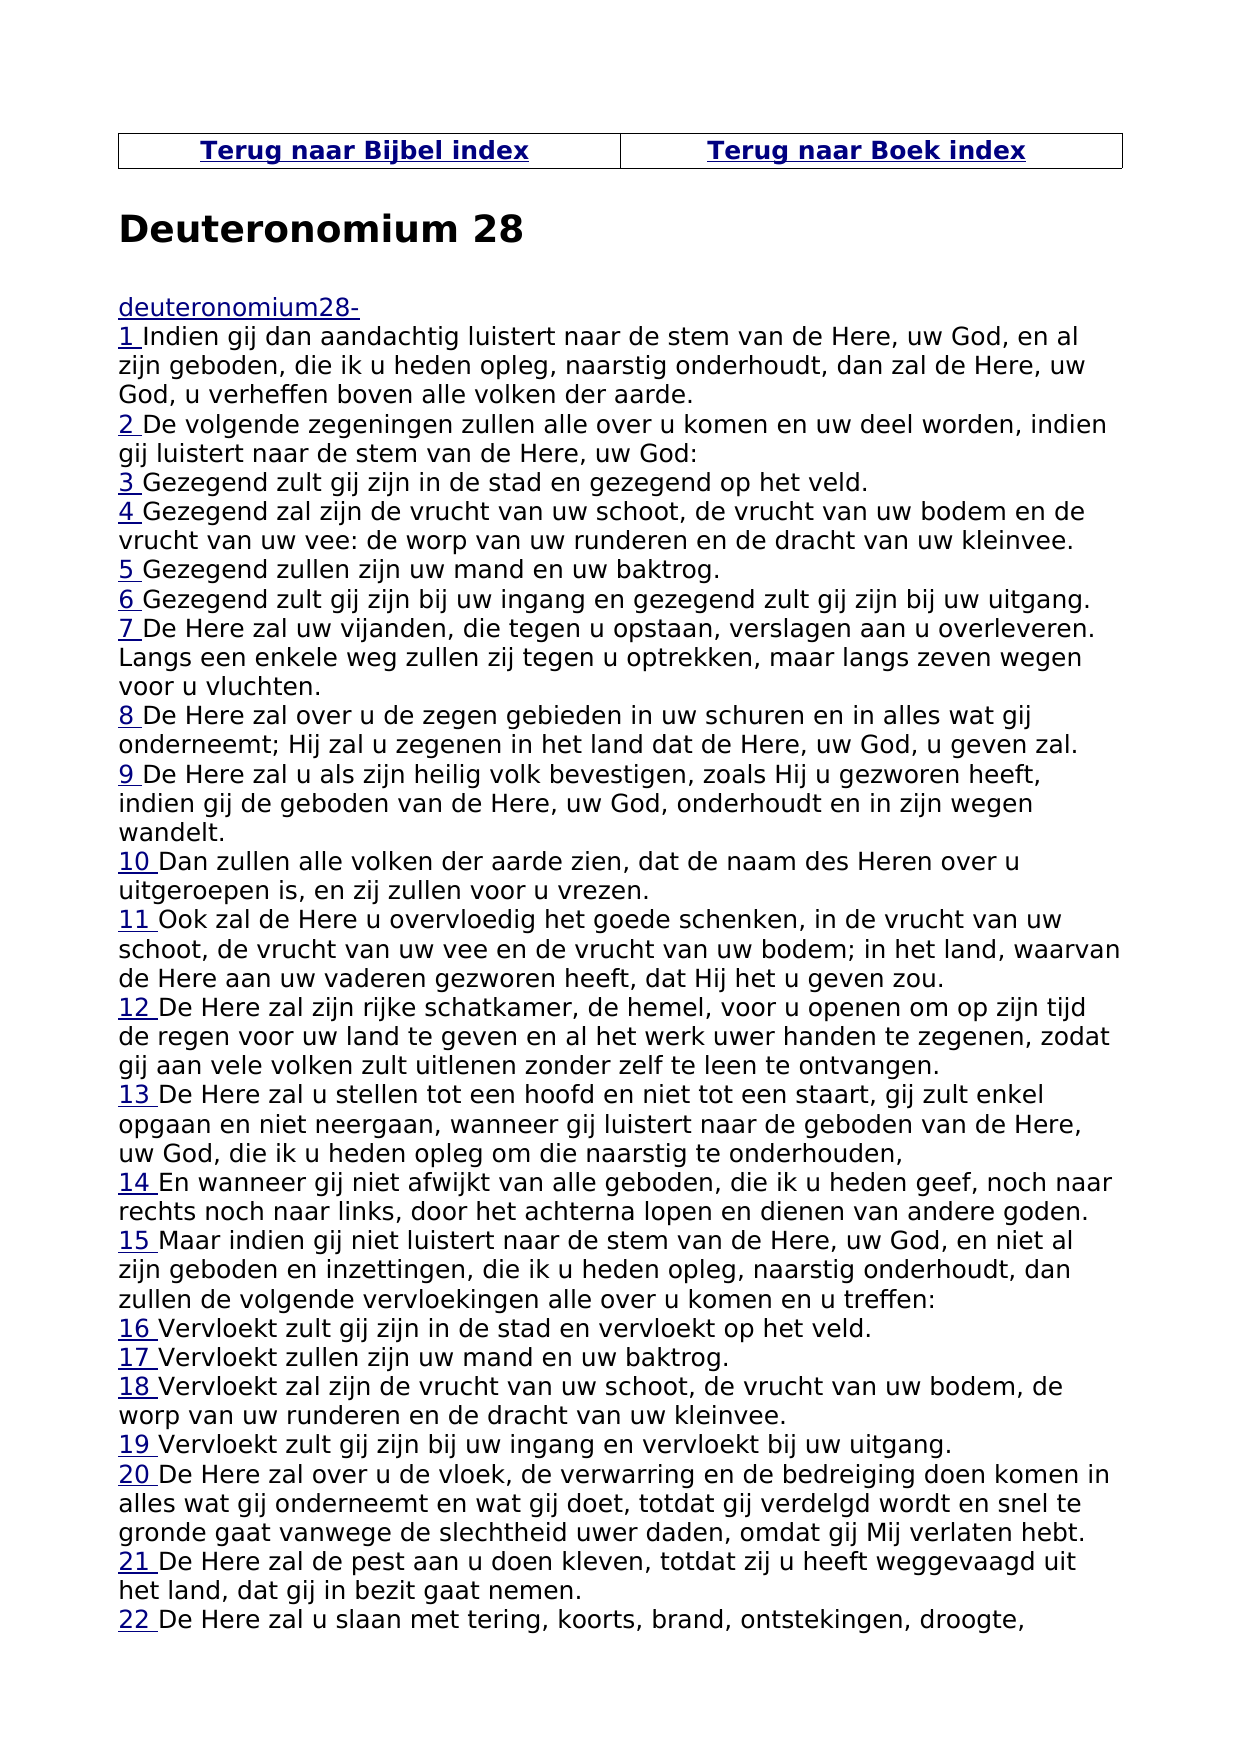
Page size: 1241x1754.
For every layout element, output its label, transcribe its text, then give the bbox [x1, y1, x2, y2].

table_header Terug naar Bijbel index [119, 134, 620, 168]
table_header Terug naar Boek index [621, 134, 1122, 168]
text deuteronomium28- 1 Indien gij dan aandachtig luistert naar de stem van de Here, uw God, en al zijn geboden, die ik u heden opleg, naarstig onderhoudt, dan zal de Here, uw God, u verheffen boven alle volken der aarde. 2 De volgende zegeningen zullen alle over u komen en uw deel worden, indien gij luistert naar de stem van de Here, uw God: 3 Gezegend zult gij zijn in de stad en gezegend op het veld. 4 Gezegend zal zijn de vrucht van uw schoot, de vrucht van uw bodem en de vrucht van uw vee: de worp van uw runderen en de dracht van uw kleinvee. 5 Gezegend zullen zijn uw mand en uw baktrog. 6 Gezegend zult gij zijn bij uw ingang en gezegend zult gij zijn bij uw uitgang. 7 De Here zal uw vijanden, die tegen u opstaan, verslagen aan u overleveren. Langs een enkele weg zullen zij tegen u optrekken, maar langs zeven wegen voor u vluchten. 8 De Here zal over u de zegen gebieden in uw schuren en in alles wat gij onderneemt; Hij zal u zegenen in het land dat de Here, uw God, u geven zal. 9 De Here zal u als zijn heilig volk bevestigen, zoals Hij u gezworen heeft, indien gij de geboden van de Here, uw God, onderhoudt en in zijn wegen wandelt. 10 Dan zullen alle volken der aarde zien, dat de naam des Heren over u uitgeroepen is, en zij zullen voor u vrezen. 11 Ook zal de Here u overvloedig het goede schenken, in de vrucht van uw schoot, de vrucht van uw vee en de vrucht van uw bodem; in het land, waarvan de Here aan uw vaderen gezworen heeft, dat Hij het u geven zou. 12 De Here zal zijn rijke schatkamer, de hemel, voor u openen om op zijn tijd de regen voor uw land te geven en al het werk uwer handen te zegenen, zodat gij aan vele volken zult uitlenen zonder zelf te leen te ontvangen. 13 De Here zal u stellen tot een hoofd en niet tot een staart, gij zult enkel opgaan en niet neergaan, wanneer gij luistert naar de geboden van de Here, uw God, die ik u heden opleg om die naarstig te onderhouden, 14 En wanneer gij niet afwijkt van alle geboden, die ik u heden geef, noch naar rechts noch naar links, door het achterna lopen en dienen van andere goden. 15 Maar indien gij niet luistert naar de stem van de Here, uw God, en niet al zijn geboden en inzettingen, die ik u heden opleg, naarstig onderhoudt, dan zullen de volgende vervloekingen alle over u komen en u treffen: 16 Vervloekt zult gij zijn in de stad en vervloekt op het veld. 17 Vervloekt zullen zijn uw mand en uw baktrog. 18 Vervloekt zal zijn de vrucht van uw schoot, de vrucht van uw bodem, de worp van uw runderen en de dracht van uw kleinvee. 19 Vervloekt zult gij zijn bij uw ingang en vervloekt bij uw uitgang. 20 De Here zal over u de vloek, de verwarring en de bedreiging doen komen in alles wat gij onderneemt en wat gij doet, totdat gij verdelgd wordt en snel te gronde gaat vanwege de slechtheid uwer daden, omdat gij Mij verlaten hebt. 21 De Here zal de pest aan u doen kleven, totdat zij u heeft weggevaagd uit het land, dat gij in bezit gaat nemen. 22 De Here zal u slaan met tering, koorts, brand, ontstekingen, droogte, [118, 264, 1122, 1635]
subtitle Deuteronomium 28 [118, 208, 1122, 252]
